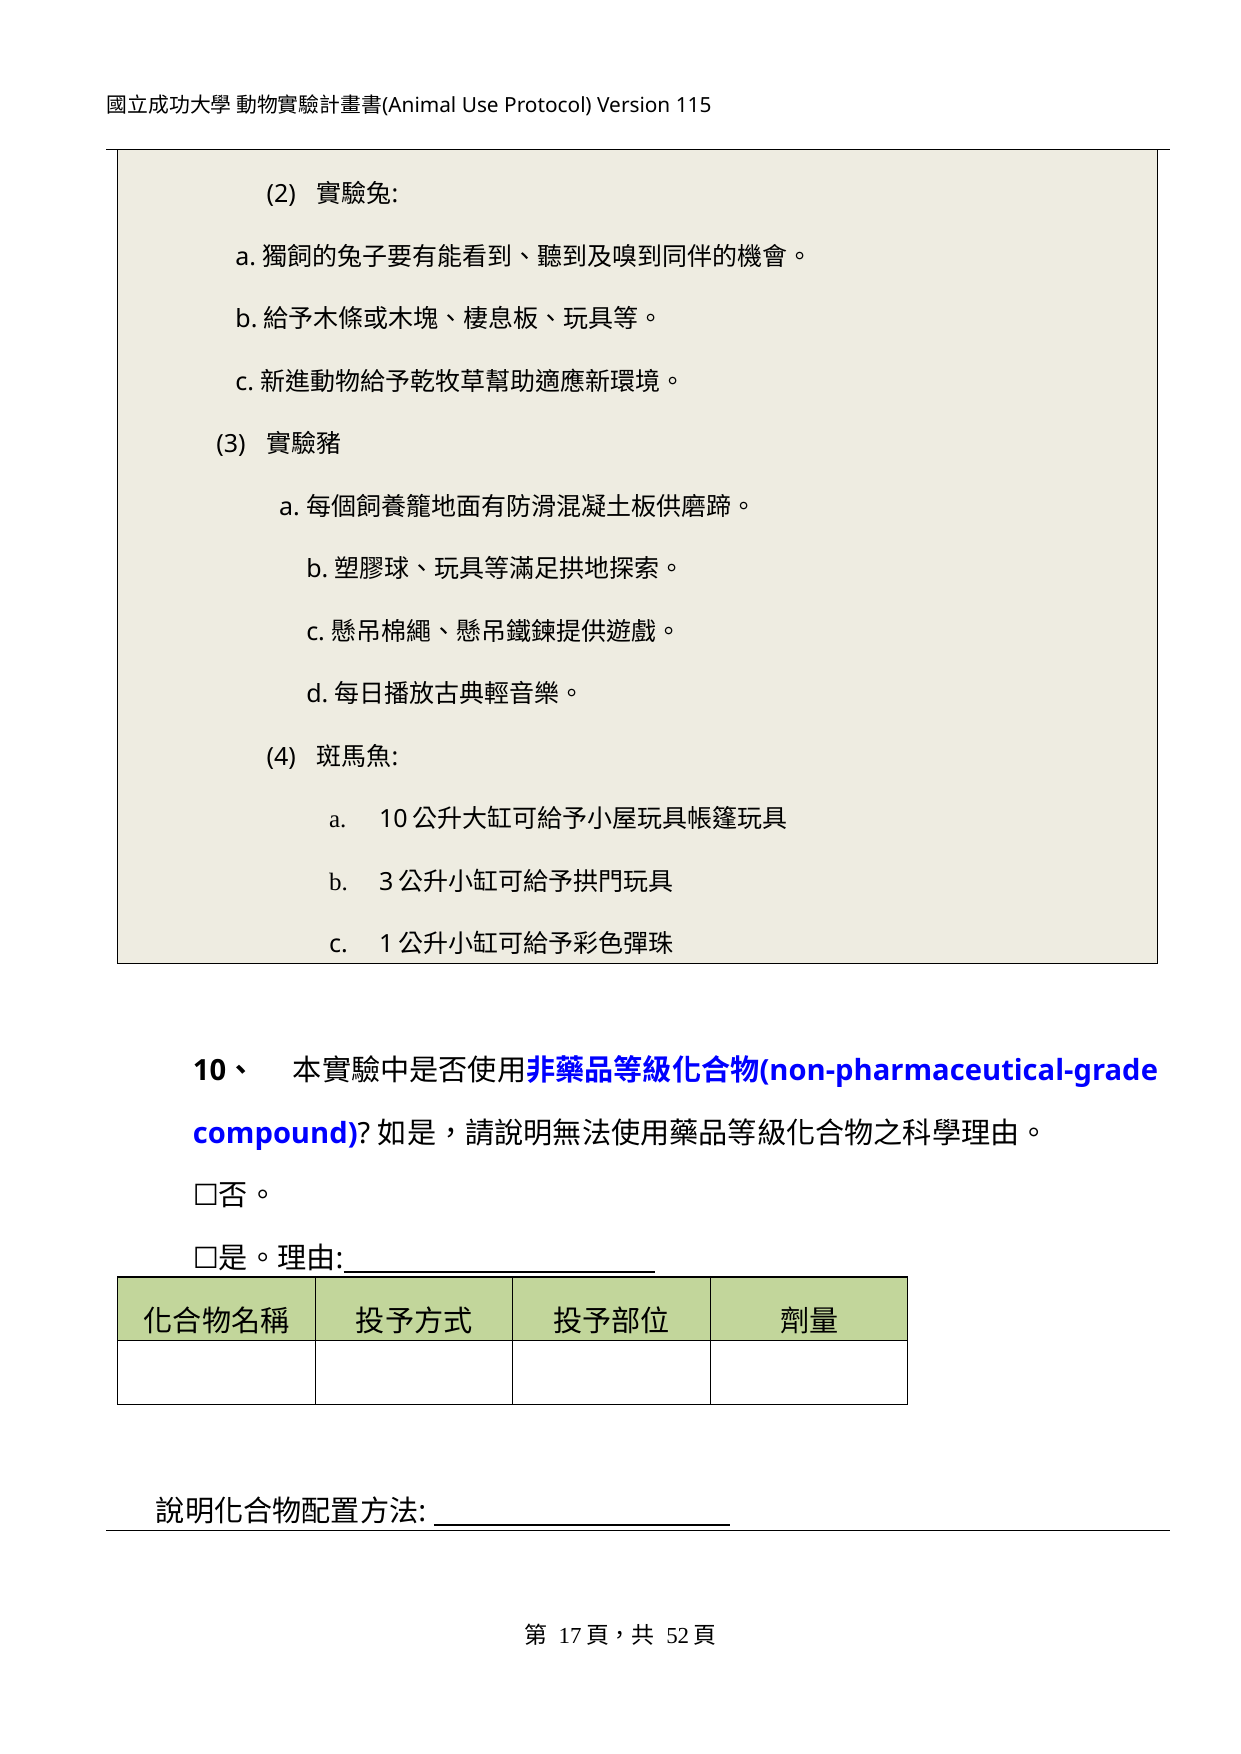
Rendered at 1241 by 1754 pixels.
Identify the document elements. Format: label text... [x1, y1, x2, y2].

table_header 化合物名稱 [118, 1278, 315, 1340]
table_header 投予方式 [316, 1278, 512, 1340]
table_cell [118, 1341, 315, 1403]
table_cell 前言: 環境豐富化的主要目的是強化動物福祉，這個目標可以藉助運用可促進動物特有行為表現的設施結構及資源，來提升動物感官知覺和運動的刺激; 或者是藉由物種特異之肢體運動、操作活動、及認知活動，以提升身心的福祉。 單獨飼養之實驗動物，應提供至少>=2項環境豐富化物品或措施; 且群區飼養之實驗動物，建議應提供至少一項環境豐富化物品或措施。如實驗為特殊實驗設計，不適合提供環境豐富化物件，則需提出科學資料或理由，並經IACUC審查核可後，使得之進行。 施行對象: 大鼠、小鼠: 給予築巢物質、遮蔽物質、紙捲、木條或木塊。 每個飼養籠都會放置築巢物質。 實驗兔: a. 獨飼的兔子要有能看到、聽到及嗅到同伴的機會。 b. 給予木條或木塊、棲息板、玩具等。 c. 新進動物給予乾牧草幫助適應新環境。 實驗豬 a. 每個飼養籠地面有防滑混凝土板供磨蹄。 b. 塑膠球、玩具等滿足拱地探索。 c. 懸吊棉繩、懸吊鐵鍊提供遊戲。 d. 每日播放古典輕音樂。 斑馬魚: 10公升大缸可給予小屋玩具帳篷玩具 3公升小缸可給予拱門玩具 1公升小缸可給予彩色彈珠 [118, 150, 1157, 963]
table_header 劑量 [711, 1278, 907, 1340]
table_cell [316, 1341, 512, 1403]
table_header 投予部位 [513, 1278, 710, 1340]
table_header 重複實驗*：如果本計畫的研究是以前完成研究的重複，且未提供科學知識的進展，則未於此處提供適當理由的情況下，不應執行該研究。 *如果在同一計畫中重複相同的實驗程序或研究，則不屬於重複實驗。 是否同意動物中心依據「實驗動物環境豐富化計畫」給予各類實驗動物環境豐富化物品? ☐同意。 ☐不同意。請提出科學資料或理由: 本實驗中是否使用非藥品等級化合物(non-pharmaceutical-grade compound)? 如是，請說明無法使用藥品等級化合物之科學理由。 ☐否。 ☐是。理由: 說明化合物配置方法: 說明化合物對動物的毒性: 麻醉、止痛、鎮定劑(Tranquilizer)、鎮靜劑（Sedative）的使用： 是否使用麻醉劑、止痛劑或鎮定/鎮靜藥物？ ☐是 ☐否 若為是，請填寫下表，並請參考「實驗動物照護及使用指引」的附錄1-2 疼痛程度及止痛計畫表。(https://animal.moa.gov.tw/download/file/181205-1.pdf) [106, 150, 1169, 1529]
table_cell [711, 1341, 907, 1403]
table_cell [513, 1341, 710, 1403]
